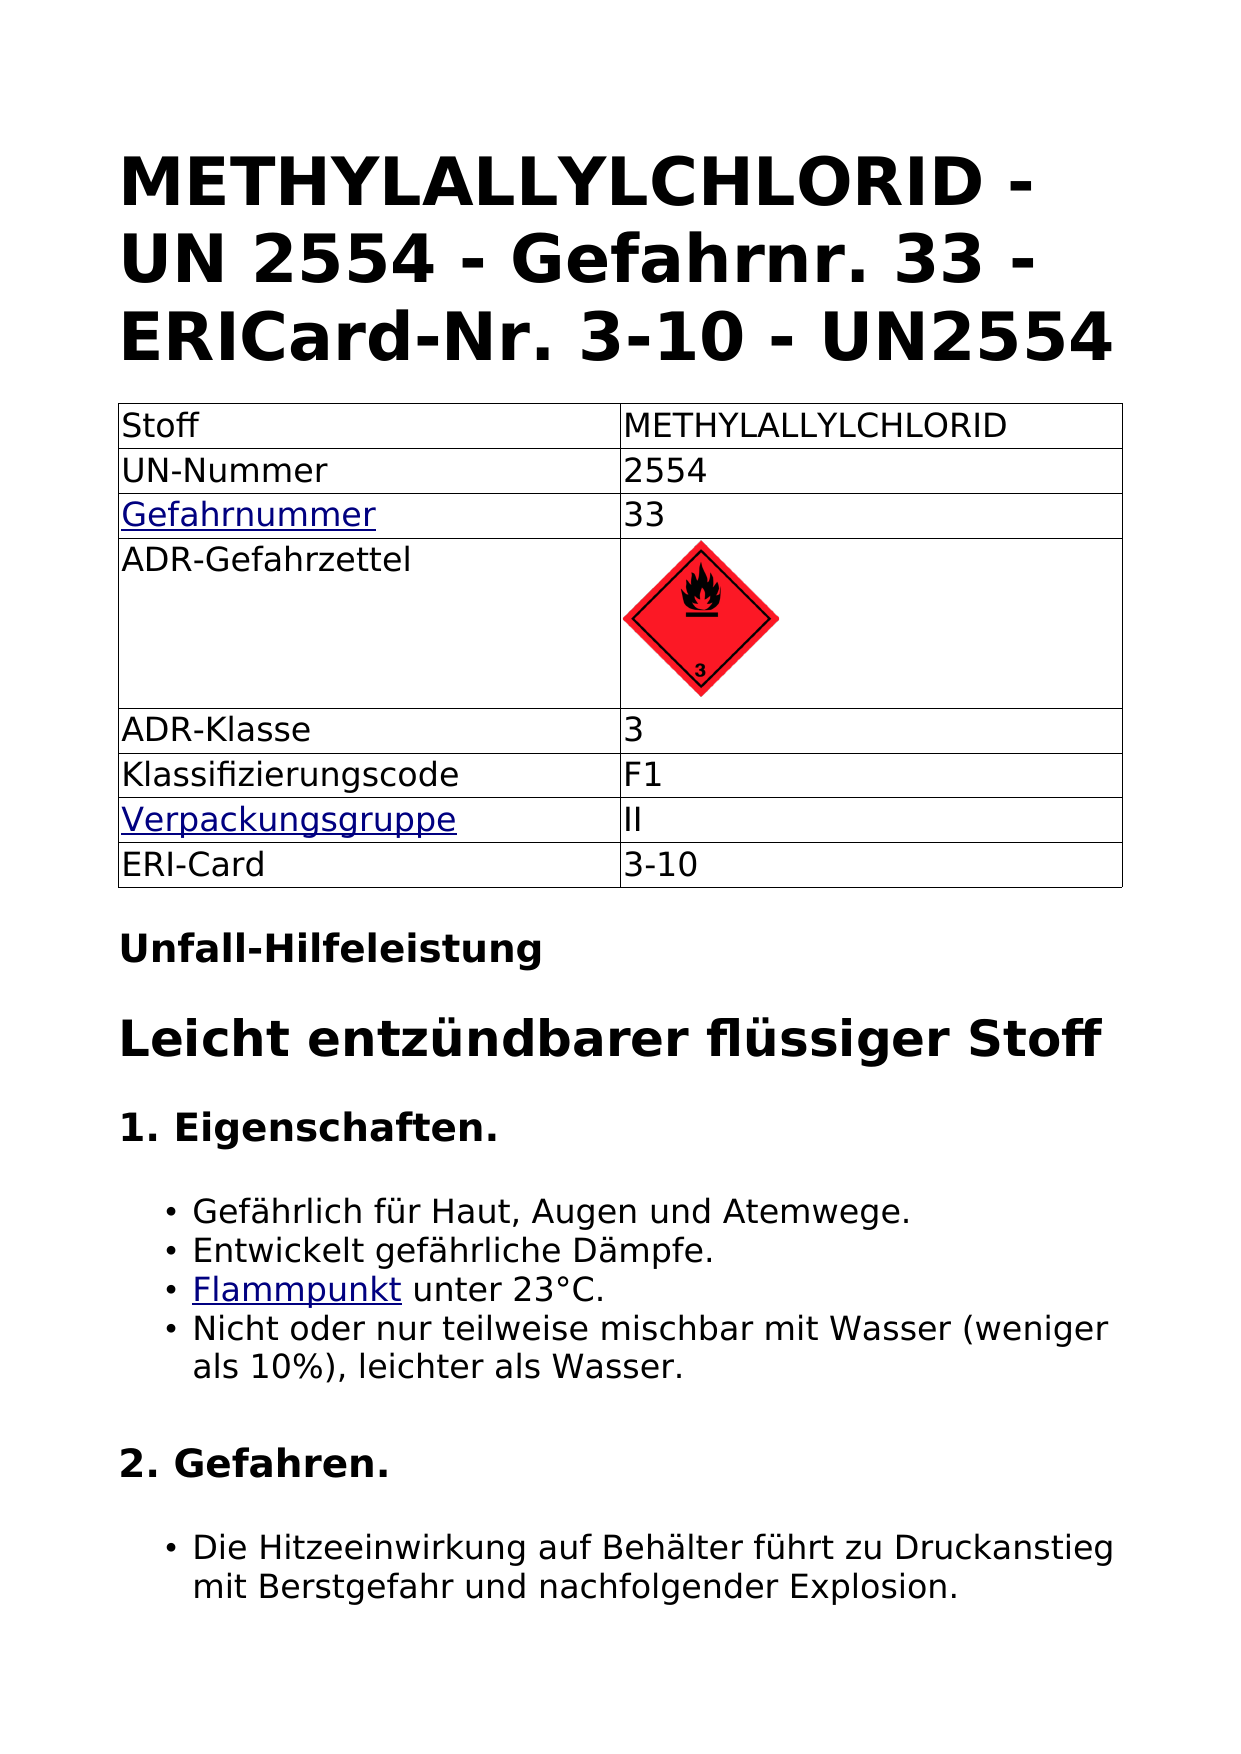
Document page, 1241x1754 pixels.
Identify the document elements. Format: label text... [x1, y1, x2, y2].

table_cell II [621, 798, 1122, 842]
table_header METHYLALLYLCHLORID [621, 404, 1122, 448]
subtitle Leicht entzündbarer flüssiger Stoff [118, 1009, 1122, 1068]
table_cell ADR-Gefahrzettel [119, 539, 620, 708]
subtitle Unfall-Hilfeleistung [118, 927, 1122, 972]
table_cell 2554 [621, 449, 1122, 493]
table_cell Gefahrnummer [119, 494, 620, 538]
list Die Hitzeeinwirkung auf Behälter führt zu Druckanstieg mit Berstgefahr und nachfolgender Explosion. [177, 1528, 1122, 1606]
list Flammpunkt unter 23°C. [177, 1270, 1122, 1309]
table_cell Verpackungsgruppe [119, 798, 620, 842]
table_cell [621, 539, 1122, 708]
list Gefährlich für Haut, Augen und Atemwege. [177, 1192, 1122, 1231]
subtitle 2. Gefahren. [118, 1441, 1122, 1486]
list Nicht oder nur teilweise mischbar mit Wasser (weniger als 10%), leichter als Wasser. [177, 1309, 1122, 1387]
subtitle 1. Eigenschaften. [118, 1105, 1122, 1150]
table_cell ERI-Card [119, 843, 620, 887]
table_cell F1 [621, 754, 1122, 797]
table_cell 33 [621, 494, 1122, 538]
table_cell 3 [621, 709, 1122, 752]
table_header Stoff [119, 404, 620, 448]
picture [622, 540, 780, 697]
table_cell 3-10 [621, 843, 1122, 887]
table_cell UN-Nummer [119, 449, 620, 493]
subtitle METHYLALLYLCHLORID - UN 2554 - Gefahrnr. 33 - ERICard-Nr. 3-10 - UN2554 [118, 143, 1122, 376]
table_cell ADR-Klasse [119, 709, 620, 752]
table_cell Klassifizierungscode [119, 754, 620, 797]
list Entwickelt gefährliche Dämpfe. [177, 1231, 1122, 1270]
